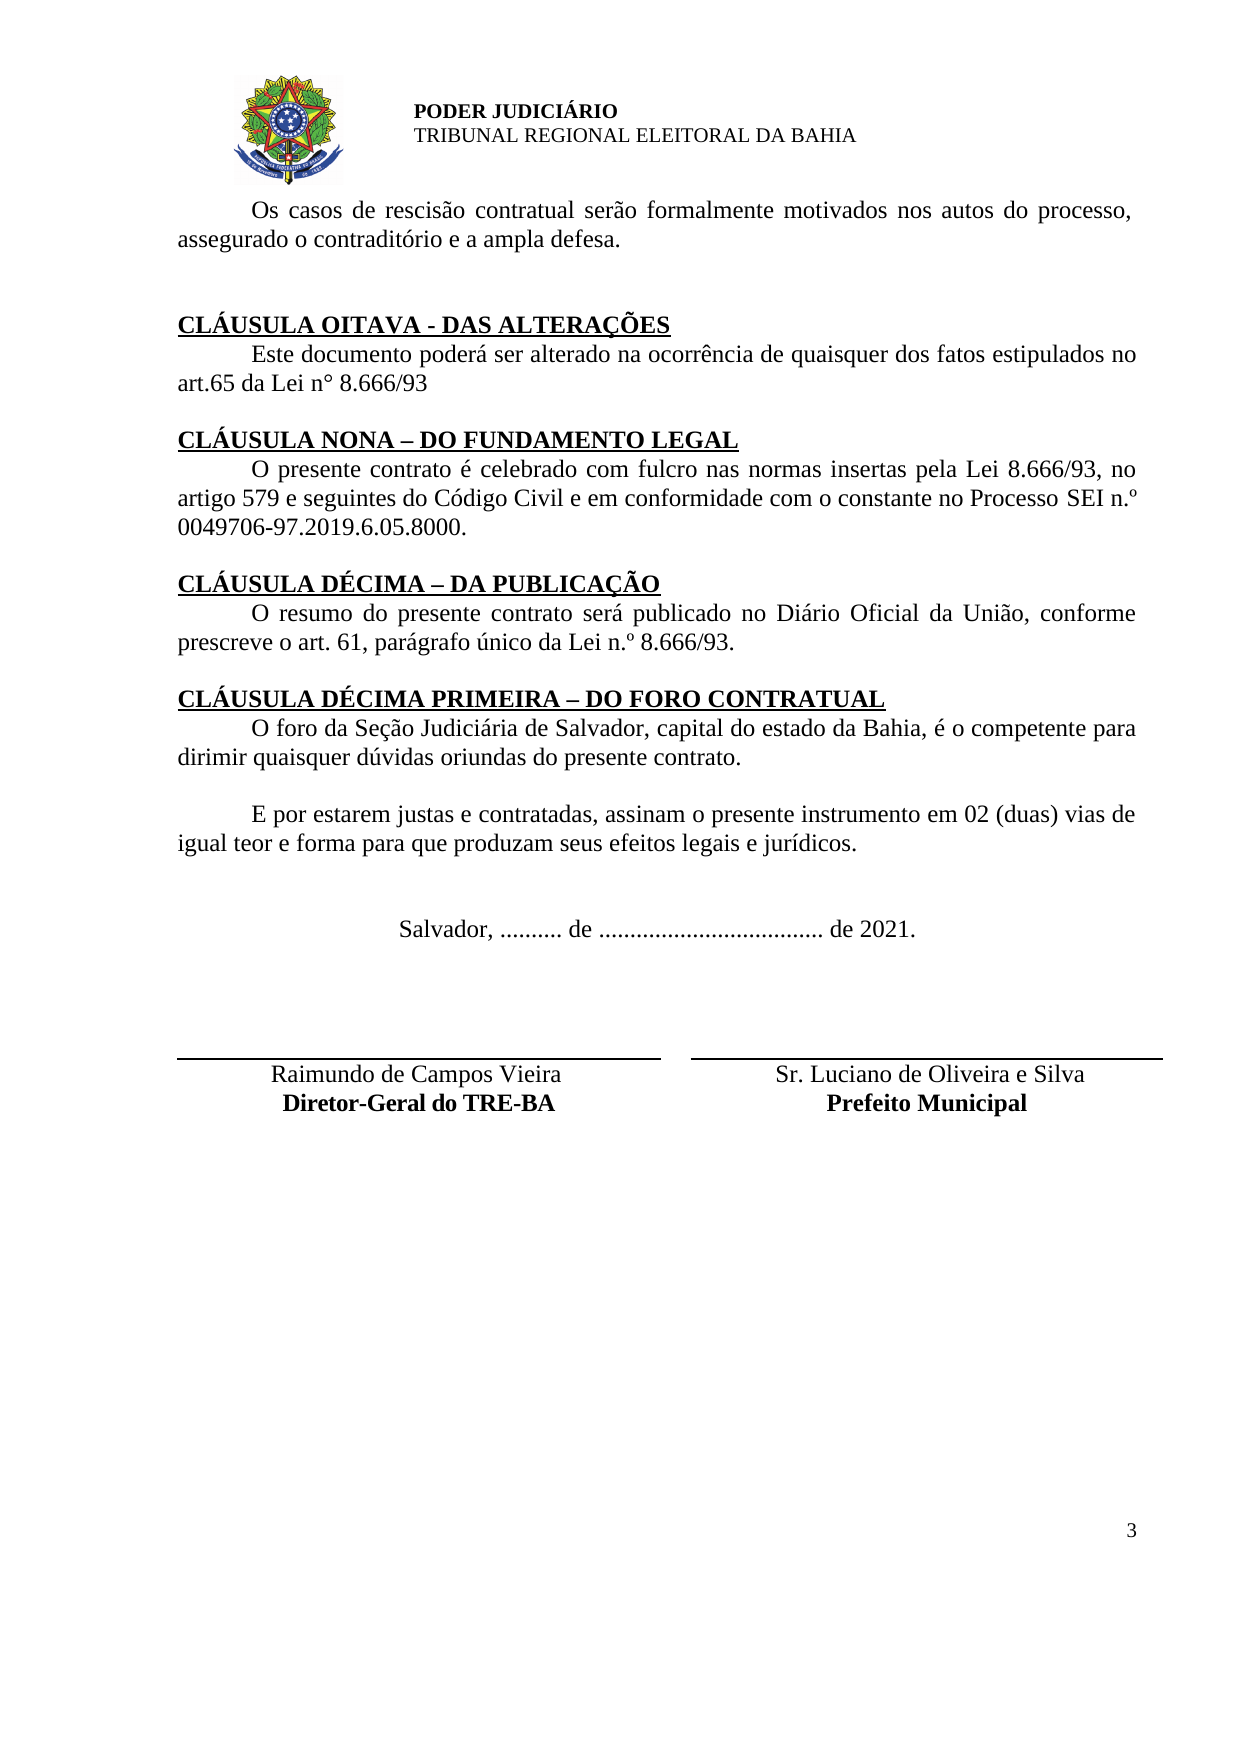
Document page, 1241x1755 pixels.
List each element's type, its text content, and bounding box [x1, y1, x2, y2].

text E por estarem justas e contratadas, assinam o presente instrumento em 02 (duas) vias de igual teor e forma para que produzam seus efeitos legais e jurídicos. [177, 799, 1137, 857]
text CLÁUSULA DÉCIMA PRIMEIRA – DO FORO CONTRATUAL [177, 684, 1137, 713]
table_header [661, 1058, 691, 1117]
text O presente contrato é celebrado com fulcro nas normas insertas pela Lei 8.666/93, no artigo 579 e seguintes do Código Civil e em conformidade com o constante no Processo SEI n.º 0049706-97.2019.6.05.8000. [177, 454, 1137, 540]
table_header Raimundo de Campos Vieira Diretor-Geral do TRE-BA [177, 1060, 661, 1117]
text Este documento poderá ser alterado na ocorrência de quaisquer dos fatos estipulados no art.65 da Lei n° 8.666/93 [177, 339, 1137, 397]
text Salvador, .......... de .................................... de 2021. [177, 914, 1137, 943]
text O resumo do presente contrato será publicado no Diário Oficial da União, conforme prescreve o art. 61, parágrafo único da Lei n.º 8.666/93. [177, 598, 1137, 655]
text CLÁUSULA OITAVA - DAS ALTERAÇÕES [177, 310, 1137, 339]
text CLÁUSULA NONA – DO FUNDAMENTO LEGAL [177, 425, 1137, 454]
text O foro da Seção Judiciária de Salvador, capital do estado da Bahia, é o competente para dirimir quaisquer dúvidas oriundas do presente contrato. [177, 713, 1137, 770]
table_header Sr. Luciano de Oliveira e Silva Prefeito Municipal [691, 1060, 1163, 1117]
text Os casos de rescisão contratual serão formalmente motivados nos autos do processo, assegurado o contraditório e a ampla defesa. [177, 195, 1133, 253]
text CLÁUSULA DÉCIMA – DA PUBLICAÇÃO [177, 569, 1137, 598]
